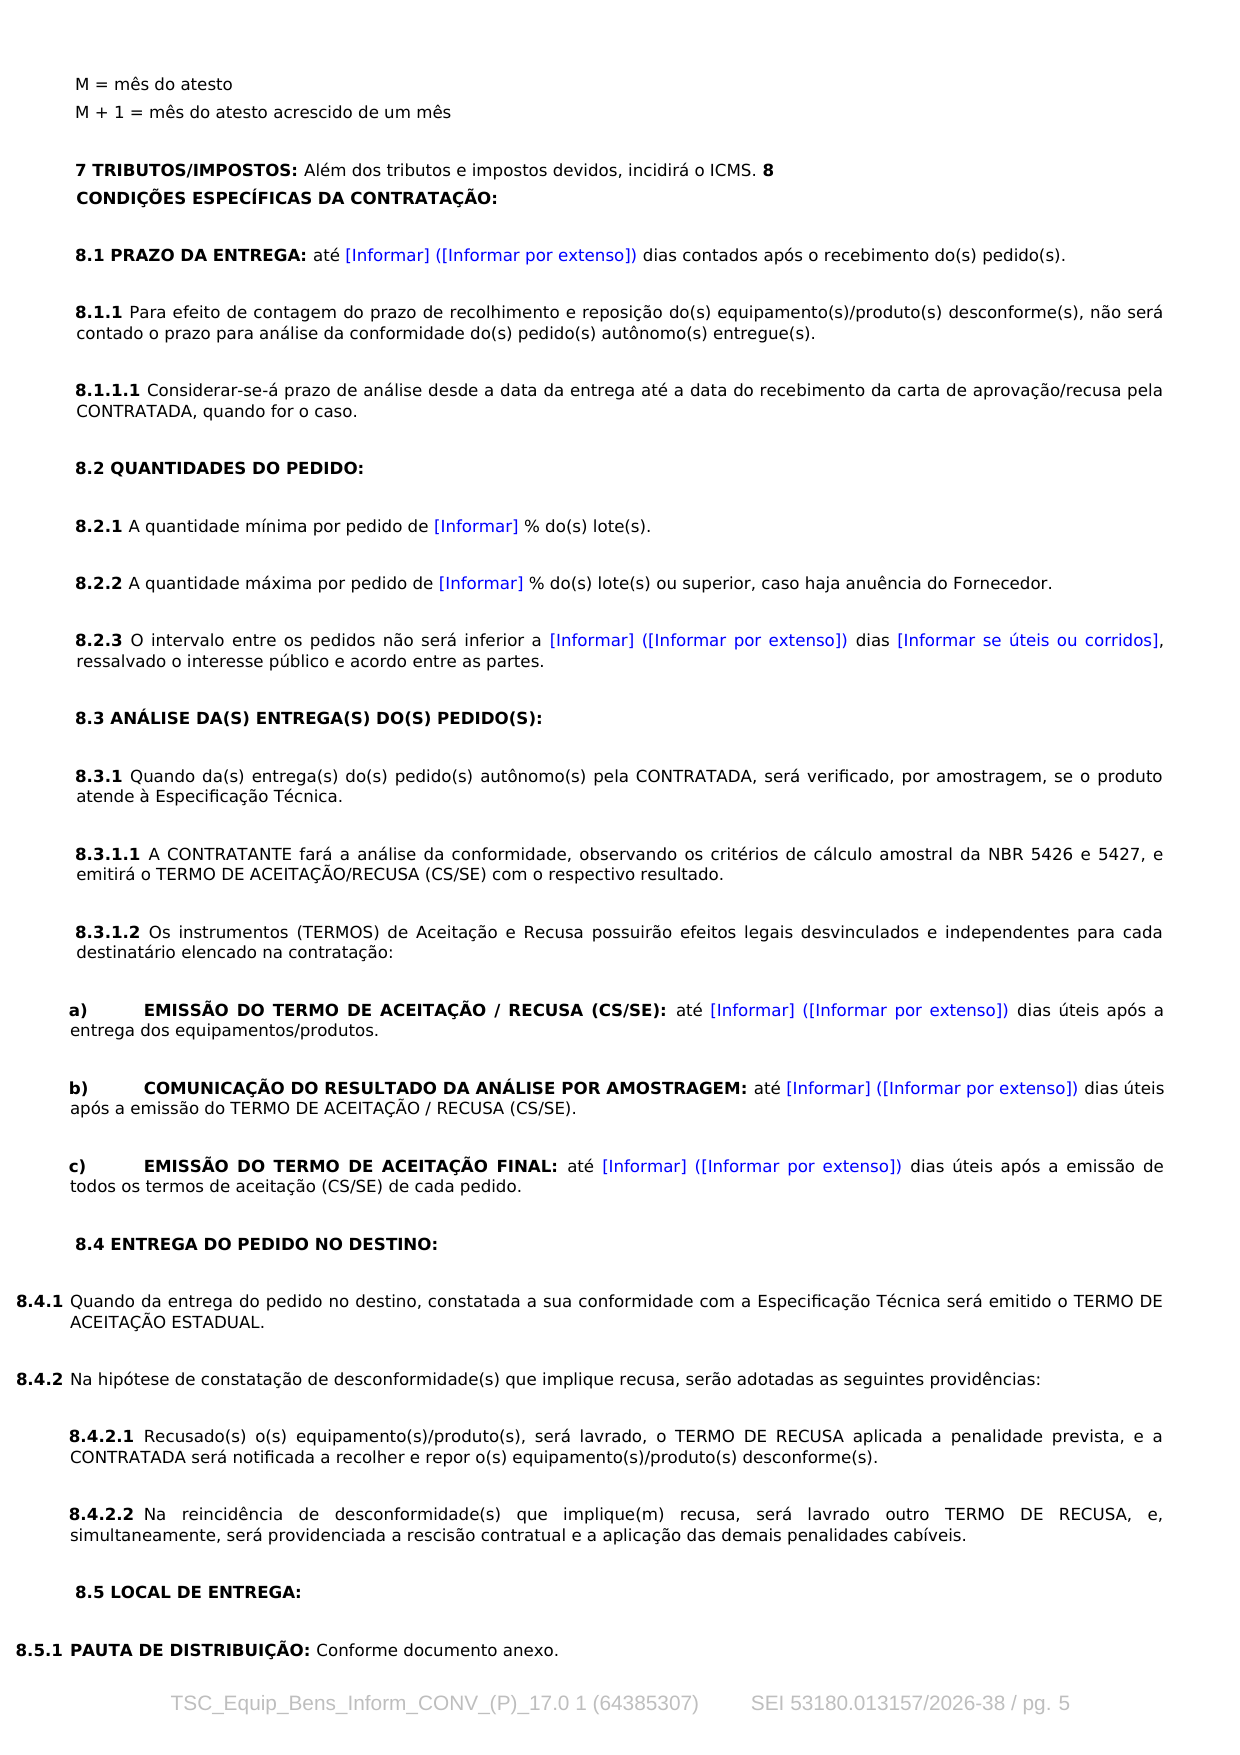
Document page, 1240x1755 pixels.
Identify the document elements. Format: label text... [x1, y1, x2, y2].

list EMISSÃO DO TERMO DE ACEITAÇÃO / RECUSA (CS/SE): até [Informar] ([Informar por extenso]) dias úteis após a entrega dos equipamentos/produtos. [69, 1001, 1164, 1041]
text 8.1.1.1 Considerar-se-á prazo de análise desde a data da entrega até a data do recebimento da carta de aprovação/recusa pela CONTRATADA, quando for o caso. [75, 381, 1164, 421]
text 8.1 PRAZO DA ENTREGA: até [Informar] ([Informar por extenso]) dias contados após o recebimento do(s) pedido(s). [75, 246, 1164, 265]
text 8.2.3 O intervalo entre os pedidos não será inferior a [Informar] ([Informar por extenso]) dias [Informar se úteis ou corridos], ressalvado o interesse público e acordo entre as partes. [75, 631, 1164, 671]
text M + 1 = mês do atesto acrescido de um mês [75, 103, 1164, 123]
text 8.2.1 A quantidade mínima por pedido de [Informar] % do(s) lote(s). [75, 517, 1164, 536]
list Na reincidência de desconformidade(s) que implique(m) recusa, será lavrado outro TERMO DE RECUSA, e, simultaneamente, será providenciada a rescisão contratual e a aplicação das demais penalidades cabíveis. [69, 1505, 1164, 1545]
text M = mês do atesto [75, 75, 1164, 94]
text 8.1.1 Para efeito de contagem do prazo de recolhimento e reposição do(s) equipamento(s)/produto(s) desconforme(s), não será contado o prazo para análise da conformidade do(s) pedido(s) autônomo(s) entregue(s). [75, 303, 1164, 343]
text 8.3.1 Quando da(s) entrega(s) do(s) pedido(s) autônomo(s) pela CONTRATADA, será verificado, por amostragem, se o produto atende à Especificação Técnica. [75, 766, 1164, 807]
text 7 TRIBUTOS/IMPOSTOS: Além dos tributos e impostos devidos, incidirá o ICMS. 8 CONDIÇÕES ESPECÍFICAS DA CONTRATAÇÃO: [75, 161, 790, 208]
list Na hipótese de constatação de desconformidade(s) que implique recusa, serão adotadas as seguintes providências: [16, 1370, 1164, 1389]
list Recusado(s) o(s) equipamento(s)/produto(s), será lavrado, o TERMO DE RECUSA aplicada a penalidade prevista, e a CONTRATADA será notificada a recolher e repor o(s) equipamento(s)/produto(s) desconforme(s). [69, 1427, 1164, 1467]
list Quando da entrega do pedido no destino, constatada a sua conformidade com a Especificação Técnica será emitido o TERMO DE ACEITAÇÃO ESTADUAL. [16, 1292, 1164, 1332]
text 8.3.1.1 A CONTRATANTE fará a análise da conformidade, observando os critérios de cálculo amostral da NBR 5426 e 5427, e emitirá o TERMO DE ACEITAÇÃO/RECUSA (CS/SE) com o respectivo resultado. [75, 844, 1164, 884]
text 8.3.1.2 Os instrumentos (TERMOS) de Aceitação e Recusa possuirão efeitos legais desvinculados e independentes para cada destinatário elencado na contratação: [75, 922, 1164, 963]
list EMISSÃO DO TERMO DE ACEITAÇÃO FINAL: até [Informar] ([Informar por extenso]) dias úteis após a emissão de todos os termos de aceitação (CS/SE) de cada pedido. [69, 1157, 1164, 1197]
text 8.2 QUANTIDADES DO PEDIDO: [75, 459, 1169, 479]
list PAUTA DE DISTRIBUIÇÃO: Conforme documento anexo. [15, 1641, 1164, 1660]
list COMUNICAÇÃO DO RESULTADO DA ANÁLISE POR AMOSTRAGEM: até [Informar] ([Informar por extenso]) dias úteis após a emissão do TERMO DE ACEITAÇÃO / RECUSA (CS/SE). [69, 1078, 1164, 1119]
text 8.4 ENTREGA DO PEDIDO NO DESTINO: [75, 1234, 1169, 1254]
text 8.2.2 A quantidade máxima por pedido de [Informar] % do(s) lote(s) ou superior, caso haja anuência do Fornecedor. [75, 574, 1164, 593]
text 8.3 ANÁLISE DA(S) ENTREGA(S) DO(S) PEDIDO(S): [75, 709, 1169, 728]
text 8.5 LOCAL DE ENTREGA: [75, 1583, 1169, 1603]
